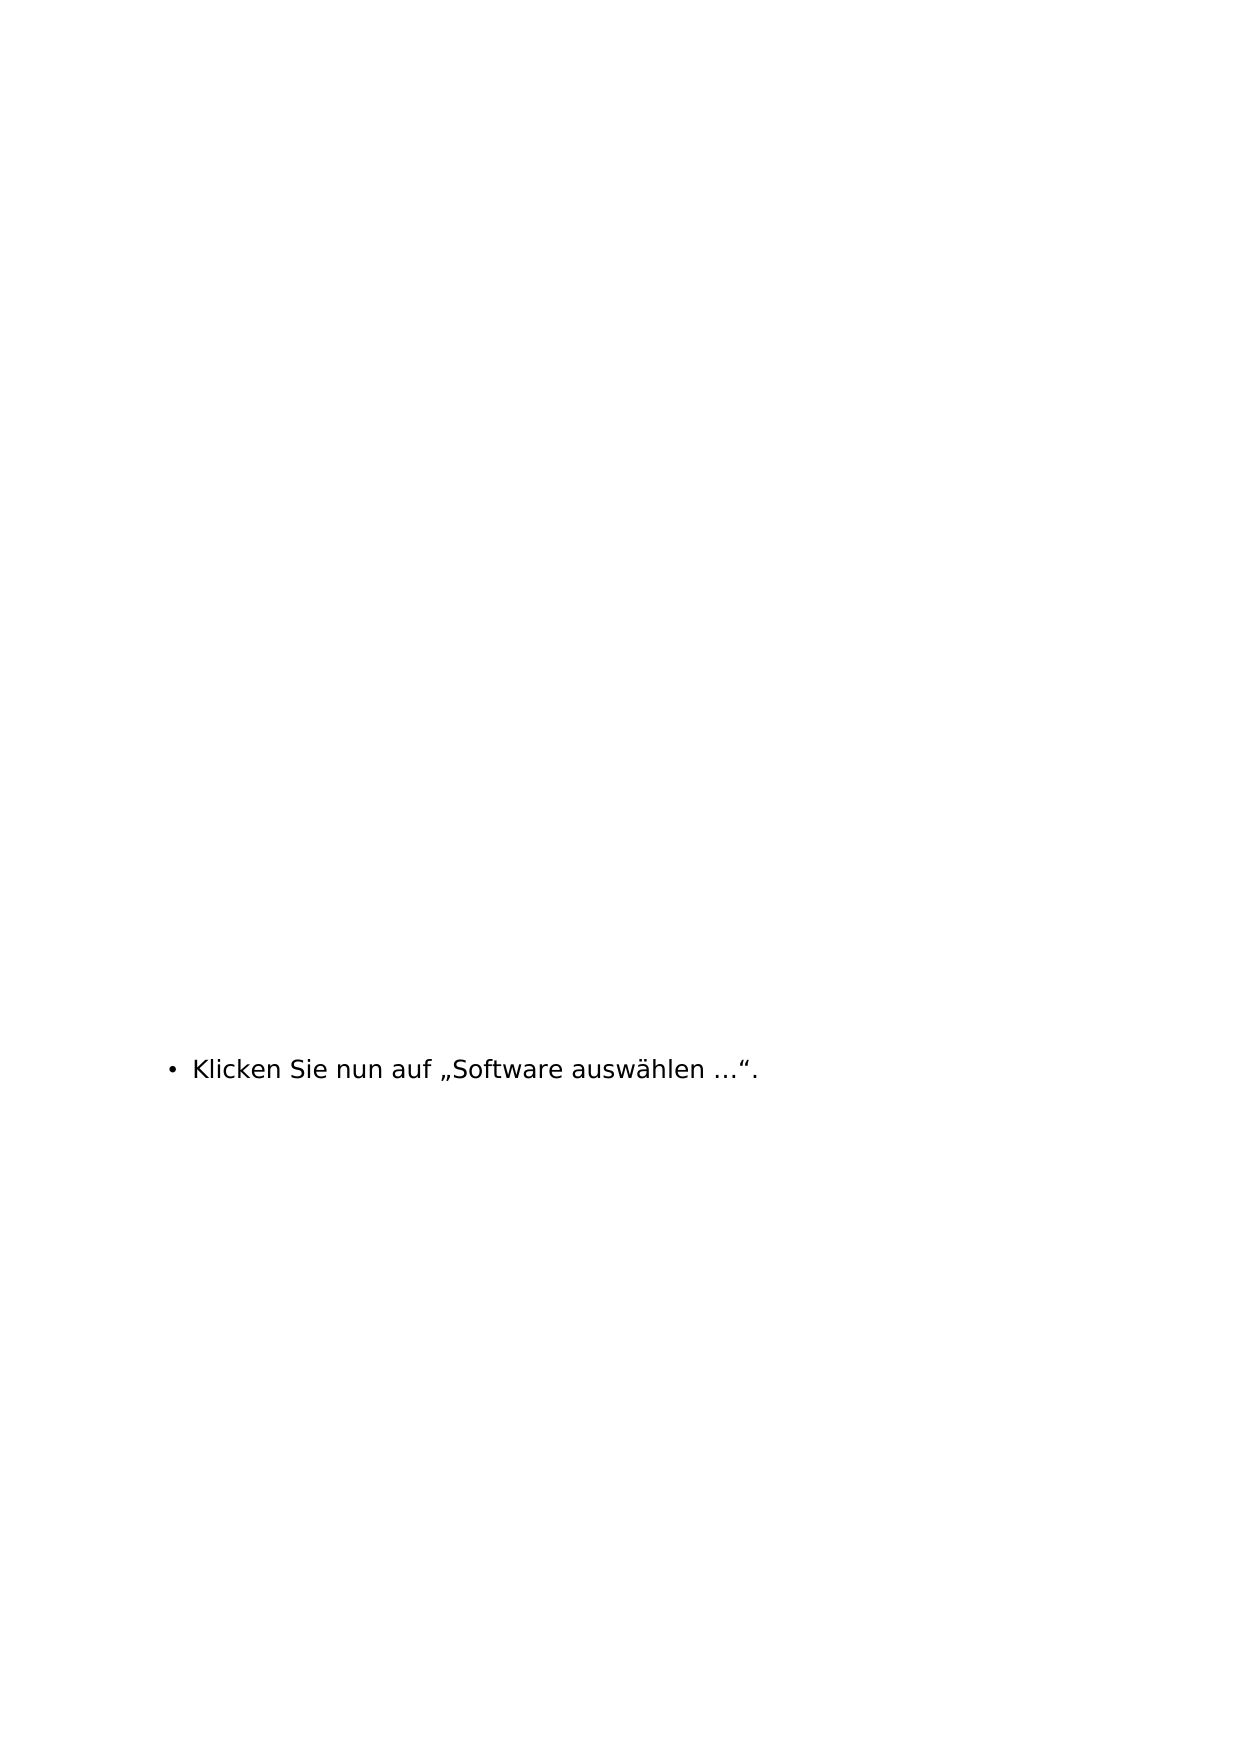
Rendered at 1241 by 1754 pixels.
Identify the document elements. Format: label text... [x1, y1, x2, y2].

list Klicken Sie nun auf „Software auswählen …“. [177, 1015, 1122, 1085]
